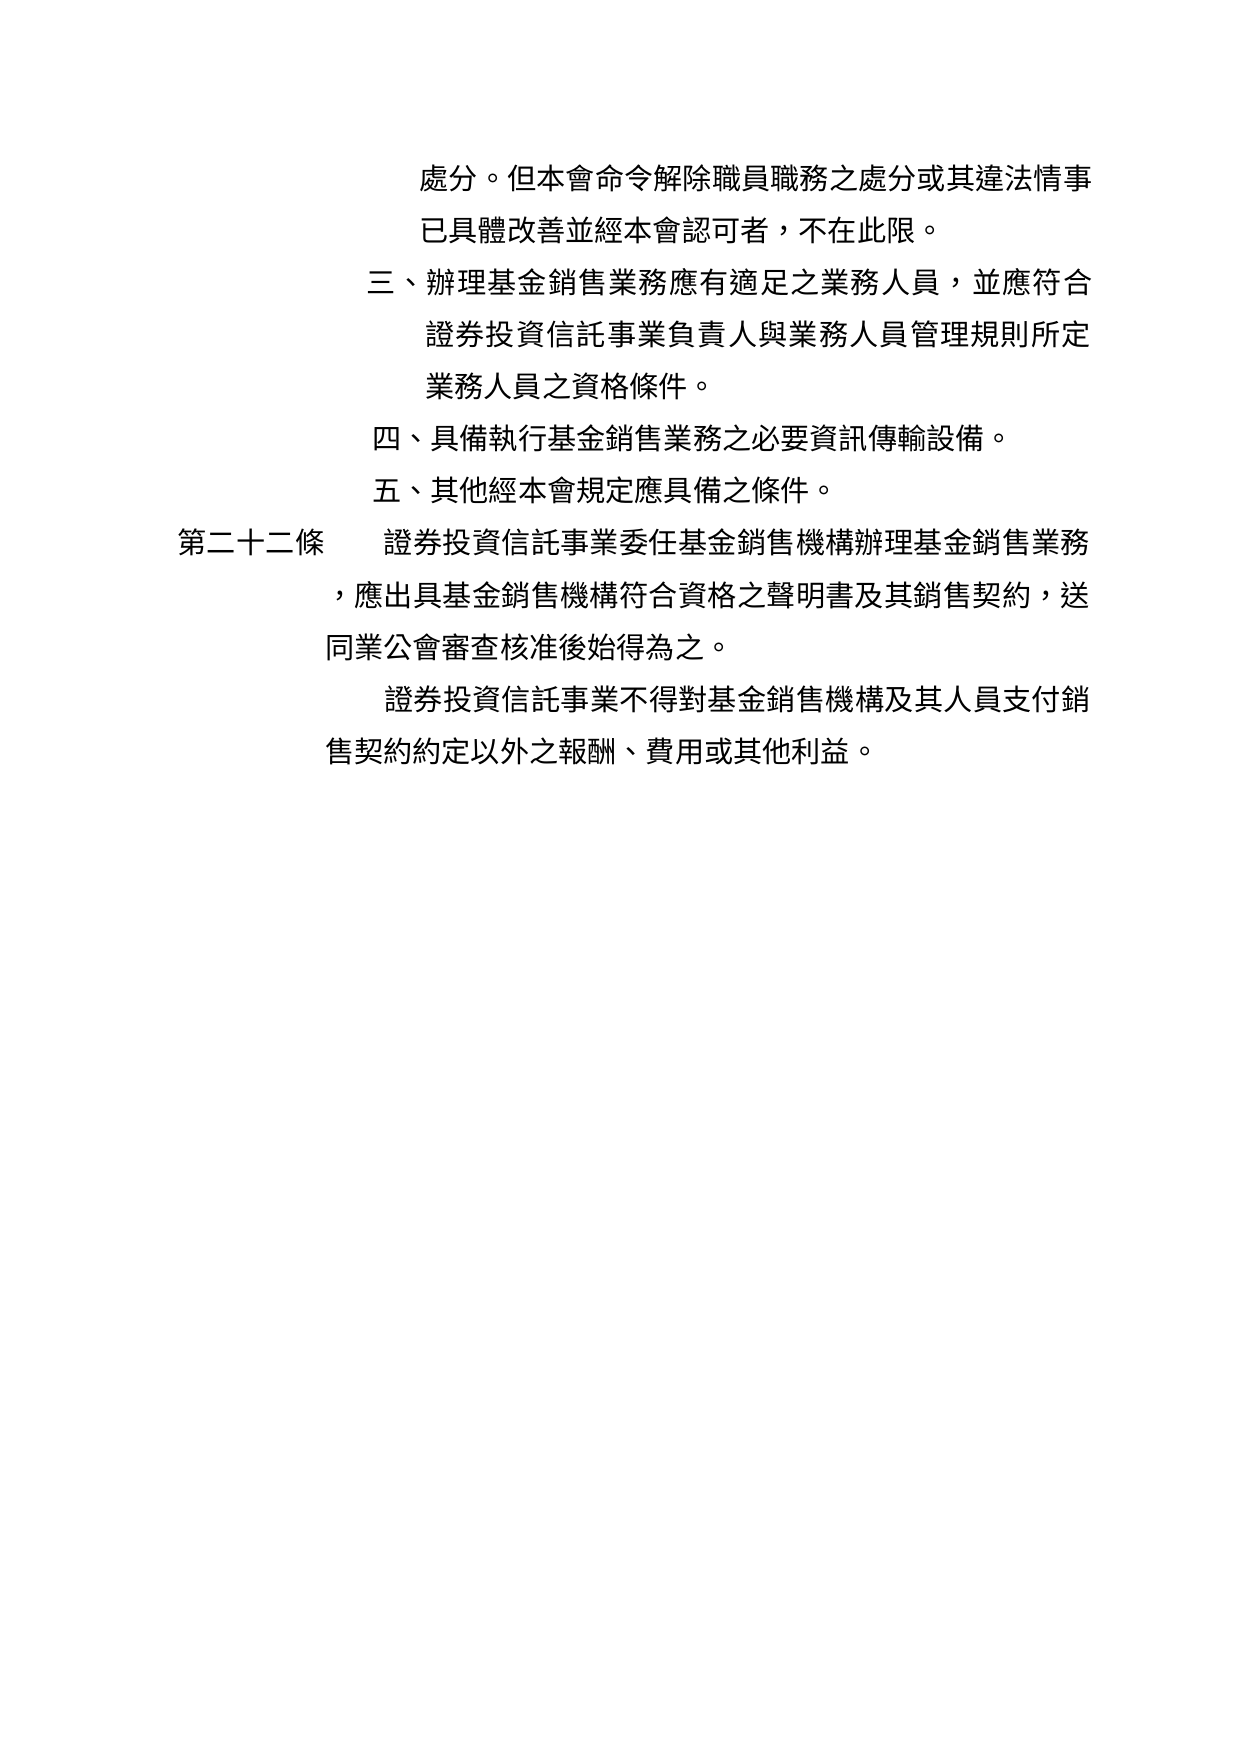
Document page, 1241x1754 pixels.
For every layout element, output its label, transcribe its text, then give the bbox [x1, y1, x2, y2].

text 四、具備執行基金銷售業務之必要資訊傳輸設備。 [372, 408, 1093, 460]
text 處分。但本會命令解除職員職務之處分或其違法情事已具體改善並經本會認可者，不在此限。 [360, 148, 1093, 252]
text 證券投資信託事業不得對基金銷售機構及其人員支付銷售契約約定以外之報酬、費用或其他利益。 [325, 668, 1093, 773]
text 三、辦理基金銷售業務應有適足之業務人員，並應符合證券投資信託事業負責人與業務人員管理規則所定業務人員之資格條件。 [366, 252, 1093, 408]
text 第二十二條 證券投資信託事業委任基金銷售機構辦理基金銷售業務，應出具基金銷售機構符合資格之聲明書及其銷售契約，送同業公會審查核准後始得為之。 [177, 512, 1093, 668]
text 五、其他經本會規定應具備之條件。 [372, 460, 1093, 512]
